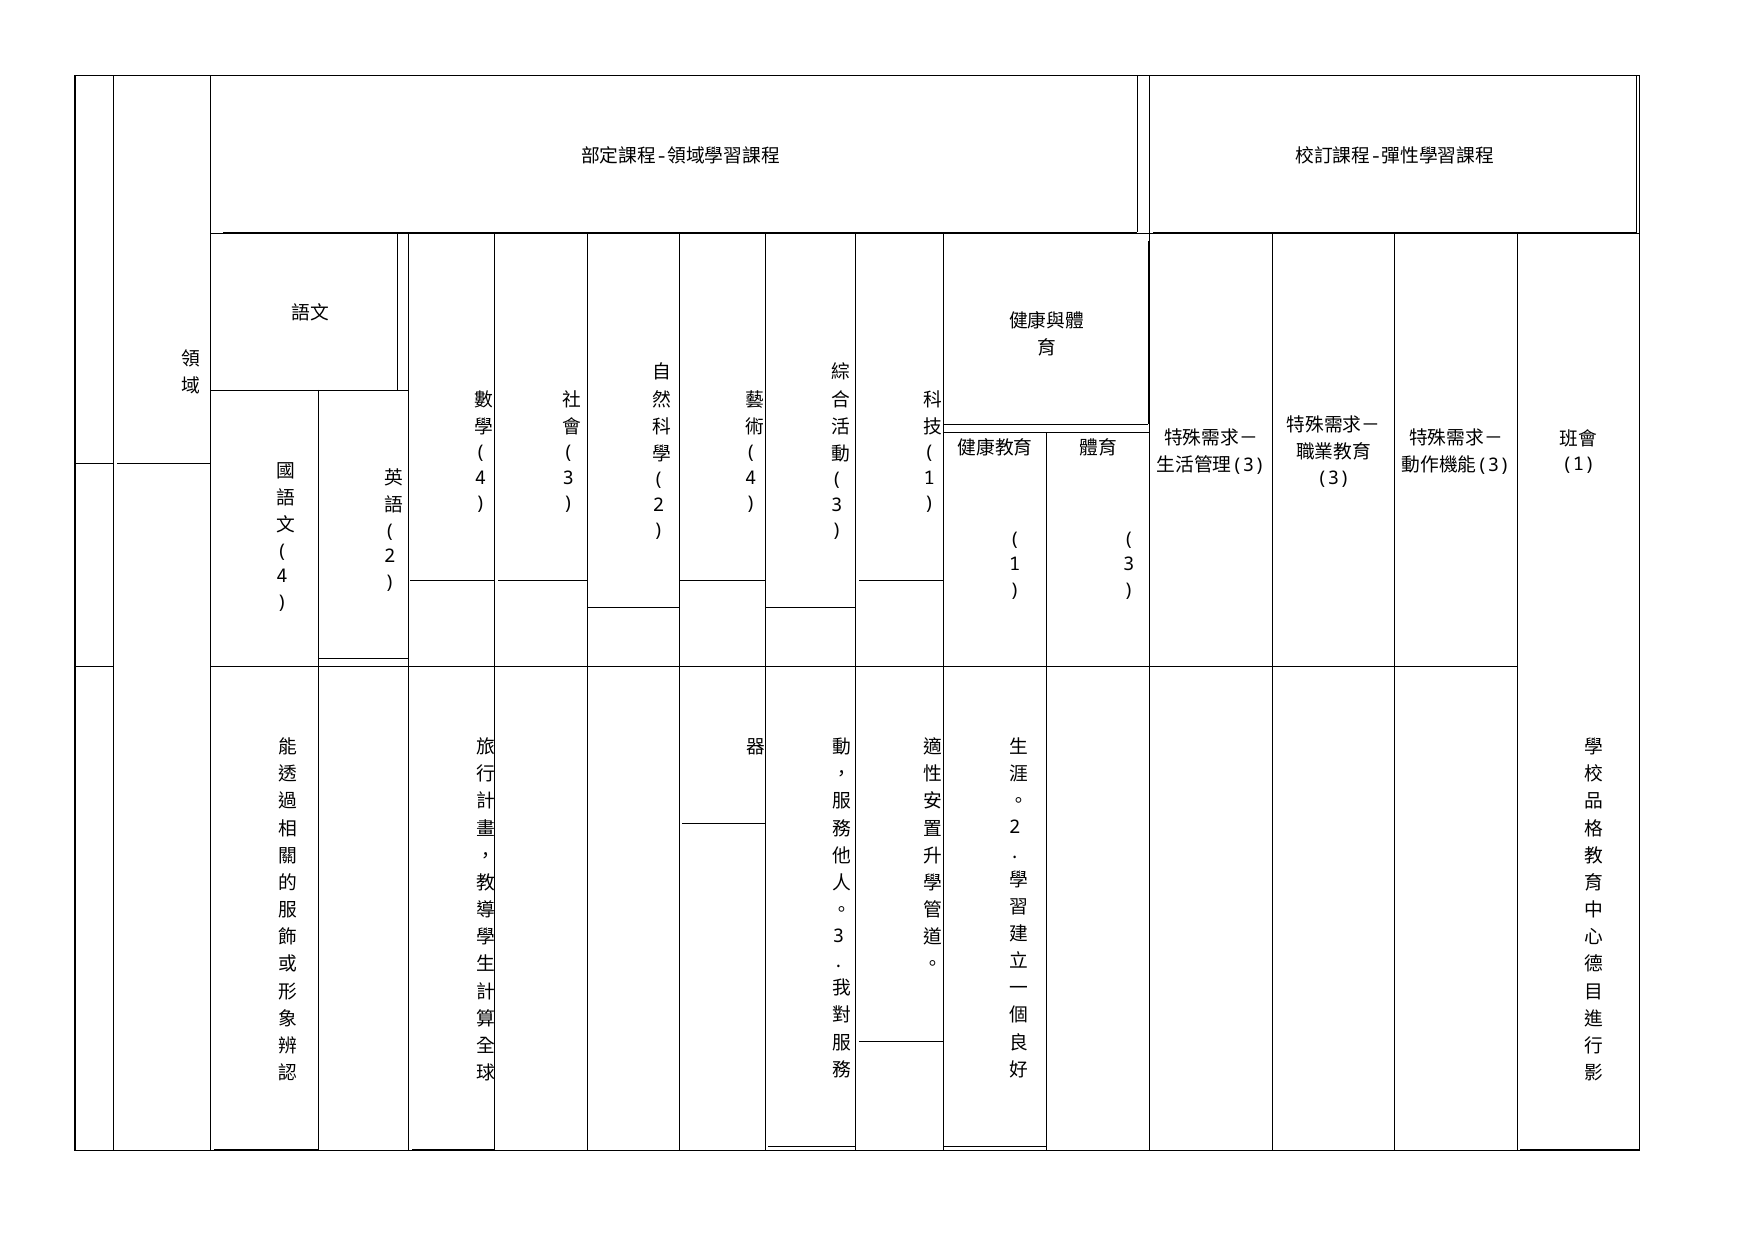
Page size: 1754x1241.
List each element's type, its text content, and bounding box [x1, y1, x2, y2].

table_cell 藝術 (4) [680, 234, 765, 580]
table_cell 特殊需求－ 動作機能(3) [1395, 234, 1517, 666]
table_cell [319, 667, 408, 1149]
table_cell [588, 667, 679, 1149]
table_cell 健康教育 (1) [944, 433, 1046, 666]
table_cell [114, 666, 210, 1149]
table_cell 語文 [211, 234, 397, 390]
table_cell 特殊需求－ 生活管理(3) [1150, 234, 1272, 666]
table_cell [495, 667, 587, 1149]
table_cell [766, 608, 855, 666]
table_cell 班會 (1) [1518, 234, 1639, 666]
table_cell 器 [680, 667, 765, 1149]
table_cell 英語 (2) [319, 391, 408, 658]
table_cell 特殊需求－ 職業教育(3) [1273, 234, 1394, 666]
table_cell [1150, 667, 1272, 1149]
table_cell 科技 (1) [856, 234, 943, 666]
table_cell 動，服務他人。 3.我對服務 [766, 667, 855, 1149]
table_header 週 次 [76, 464, 113, 666]
table_cell 體育 (3) [1047, 433, 1149, 666]
table_header [1138, 76, 1149, 232]
table_cell 自然 科學 (2) [588, 234, 679, 607]
table_cell [588, 608, 679, 666]
table_header 部定課程-領域學習課程 [211, 76, 1137, 232]
table_cell [398, 234, 408, 390]
table_header 校訂課程-彈性學習課程 [1150, 76, 1636, 232]
table_cell 適性安置升學管道。 [856, 667, 943, 1149]
table_cell 生涯探索 1.透過教師的介紹，認識社會上常見的職業。並能透過相關的服飾或形象辨認出該職群。 2.能自主書寫出曾介紹過的職業名稱。 [211, 667, 318, 1149]
table_cell [1273, 667, 1394, 1149]
table_cell 數學 (4) [409, 234, 494, 666]
table_cell 國語文 (4) [211, 391, 318, 666]
table_cell [680, 581, 765, 666]
table_cell 綜合 活動 (3) [766, 234, 855, 607]
table_cell [1047, 667, 1149, 1149]
table_cell 健康與體育 [944, 234, 1149, 432]
table_cell [319, 659, 408, 666]
table_header 領域 [114, 76, 210, 666]
table_cell 生涯探索 1.認識時區概念 2.認識時制 3.教師設計一個旅行計畫，教導學生計算全球時差 4.從網路上習得規劃飛行計畫。 [409, 667, 494, 1149]
table_cell 學校品格教育中心德目進行影 [1518, 666, 1639, 1149]
table_cell 社會 (3) [495, 234, 587, 666]
table_header 週 次 [76, 76, 113, 463]
table_cell [1395, 667, 1517, 1149]
table_cell 生涯。 2.學習建立一個良好 [944, 667, 1046, 1146]
table_cell 一 [76, 667, 113, 1149]
